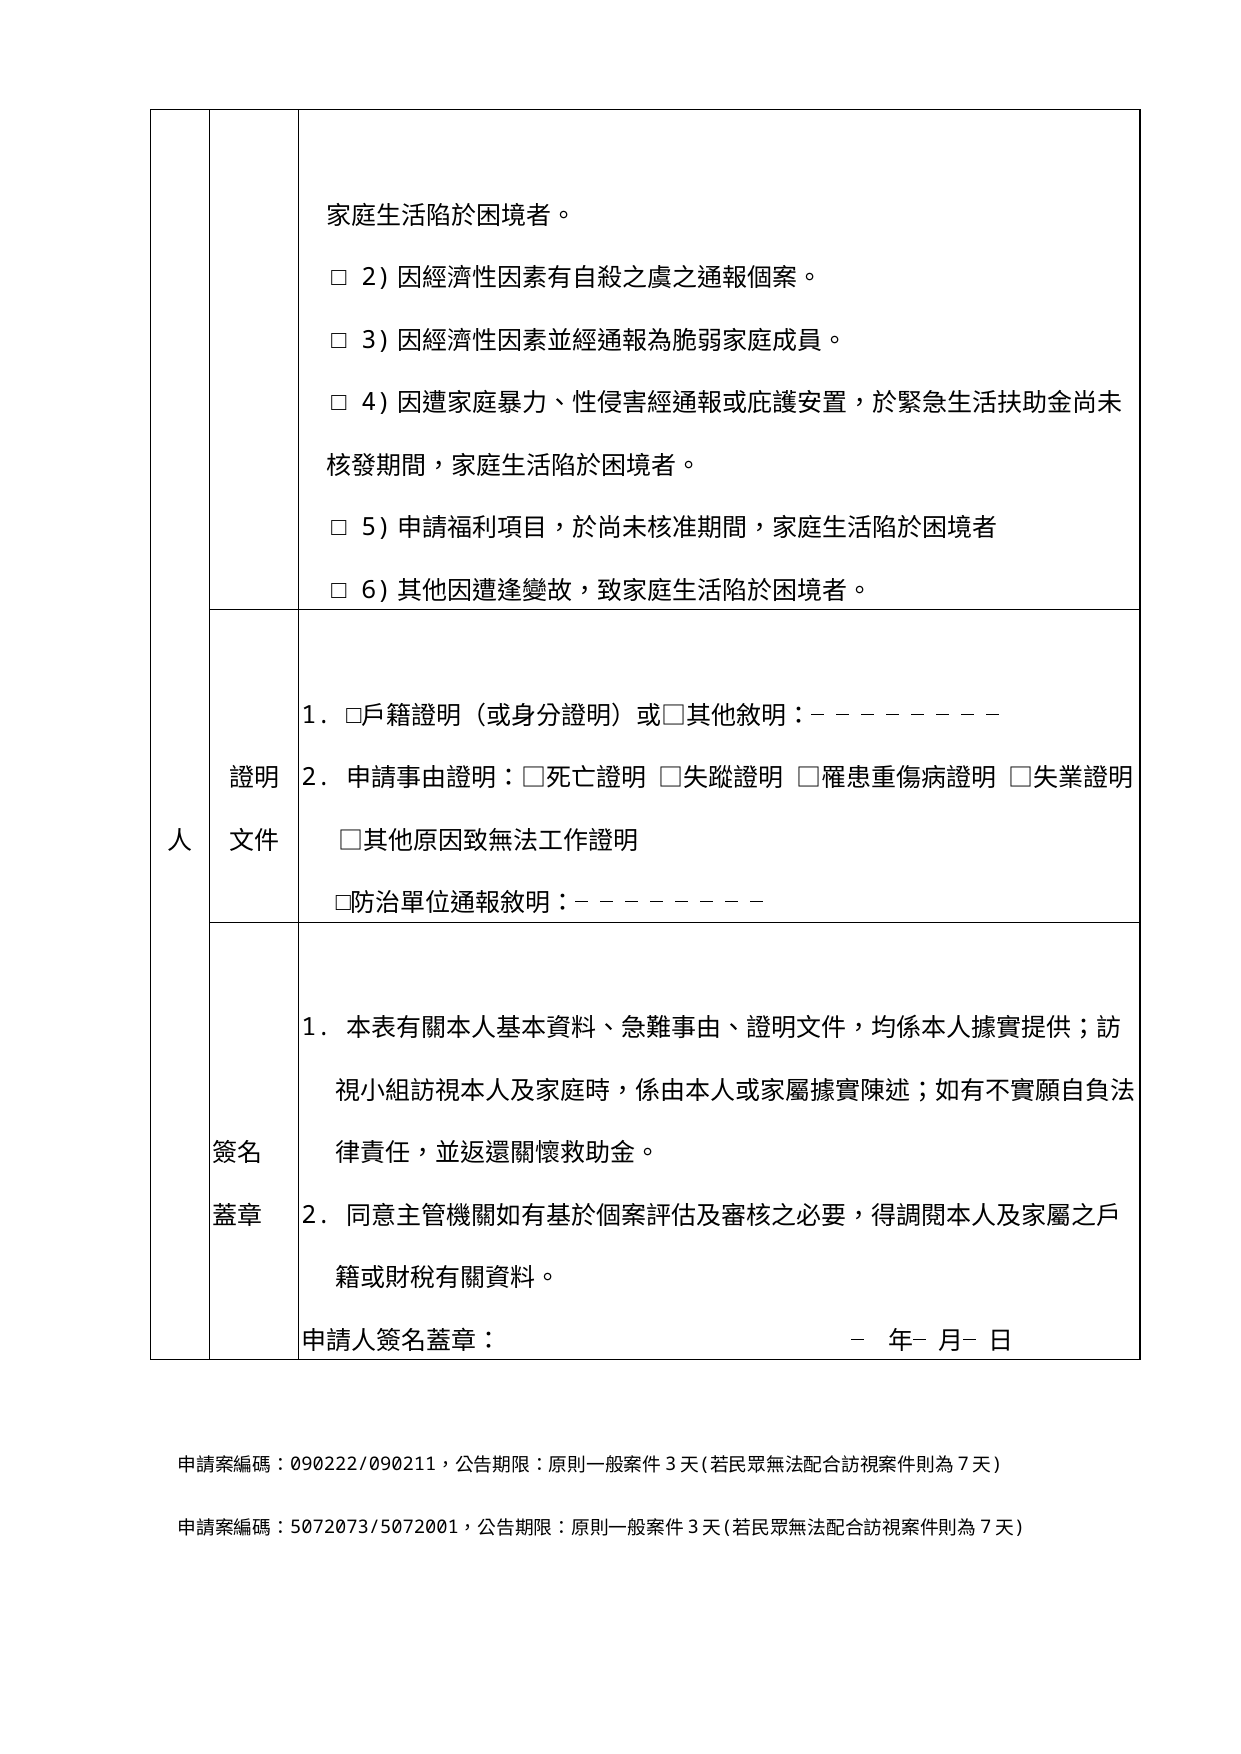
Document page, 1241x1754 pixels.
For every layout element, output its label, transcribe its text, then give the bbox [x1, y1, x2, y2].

table_cell [210, 110, 298, 609]
table_cell 1. 本表有關本人基本資料、急難事由、證明文件，均係本人據實提供；訪視小組訪視本人及家庭時，係由本人或家屬據實陳述；如有不實願自負法律責任，並返還關懷救助金。 2. 同意主管機關如有基於個案評估及審核之必要，得調閱本人及家屬之戶籍或財稅有關資料。 申請人簽名蓋章： ╴ 年╴月╴日 [299, 923, 1139, 1359]
table_cell 證明 文件 [210, 610, 298, 922]
table_cell 簽名 蓋章 [210, 923, 298, 1359]
text 申請案編碼：5072073/5072001，公告期限：原則一般案件3天(若民眾無法配合訪視案件則為7天) [177, 1484, 1078, 1547]
text 申請案編碼：090222/090211，公告期限：原則一般案件3天(若民眾無法配合訪視案件則為7天) [177, 1422, 1078, 1484]
table_cell 家庭生活陷於困境者。 □ 2) 因經濟性因素有自殺之虞之通報個案。 □ 3) 因經濟性因素並經通報為脆弱家庭成員。 □ 4) 因遭家庭暴力、性侵害經通報或庇護安置，於緊急生活扶助金尚未核發期間，家庭生活陷於困境者。 □ 5) 申請福利項目，於尚未核准期間，家庭生活陷於困境者 □ 6) 其他因遭逢變故，致家庭生活陷於困境者。 [299, 110, 1139, 609]
table_header 人 [151, 110, 209, 1359]
table_cell 1. □戶籍證明（或身分證明）或□其他敘明：╴╴╴╴╴╴╴╴ 2. 申請事由證明：□死亡證明 □失蹤證明 □罹患重傷病證明 □失業證明 □其他原因致無法工作證明 □防治單位通報敘明：╴╴╴╴╴╴╴╴ [299, 610, 1139, 922]
